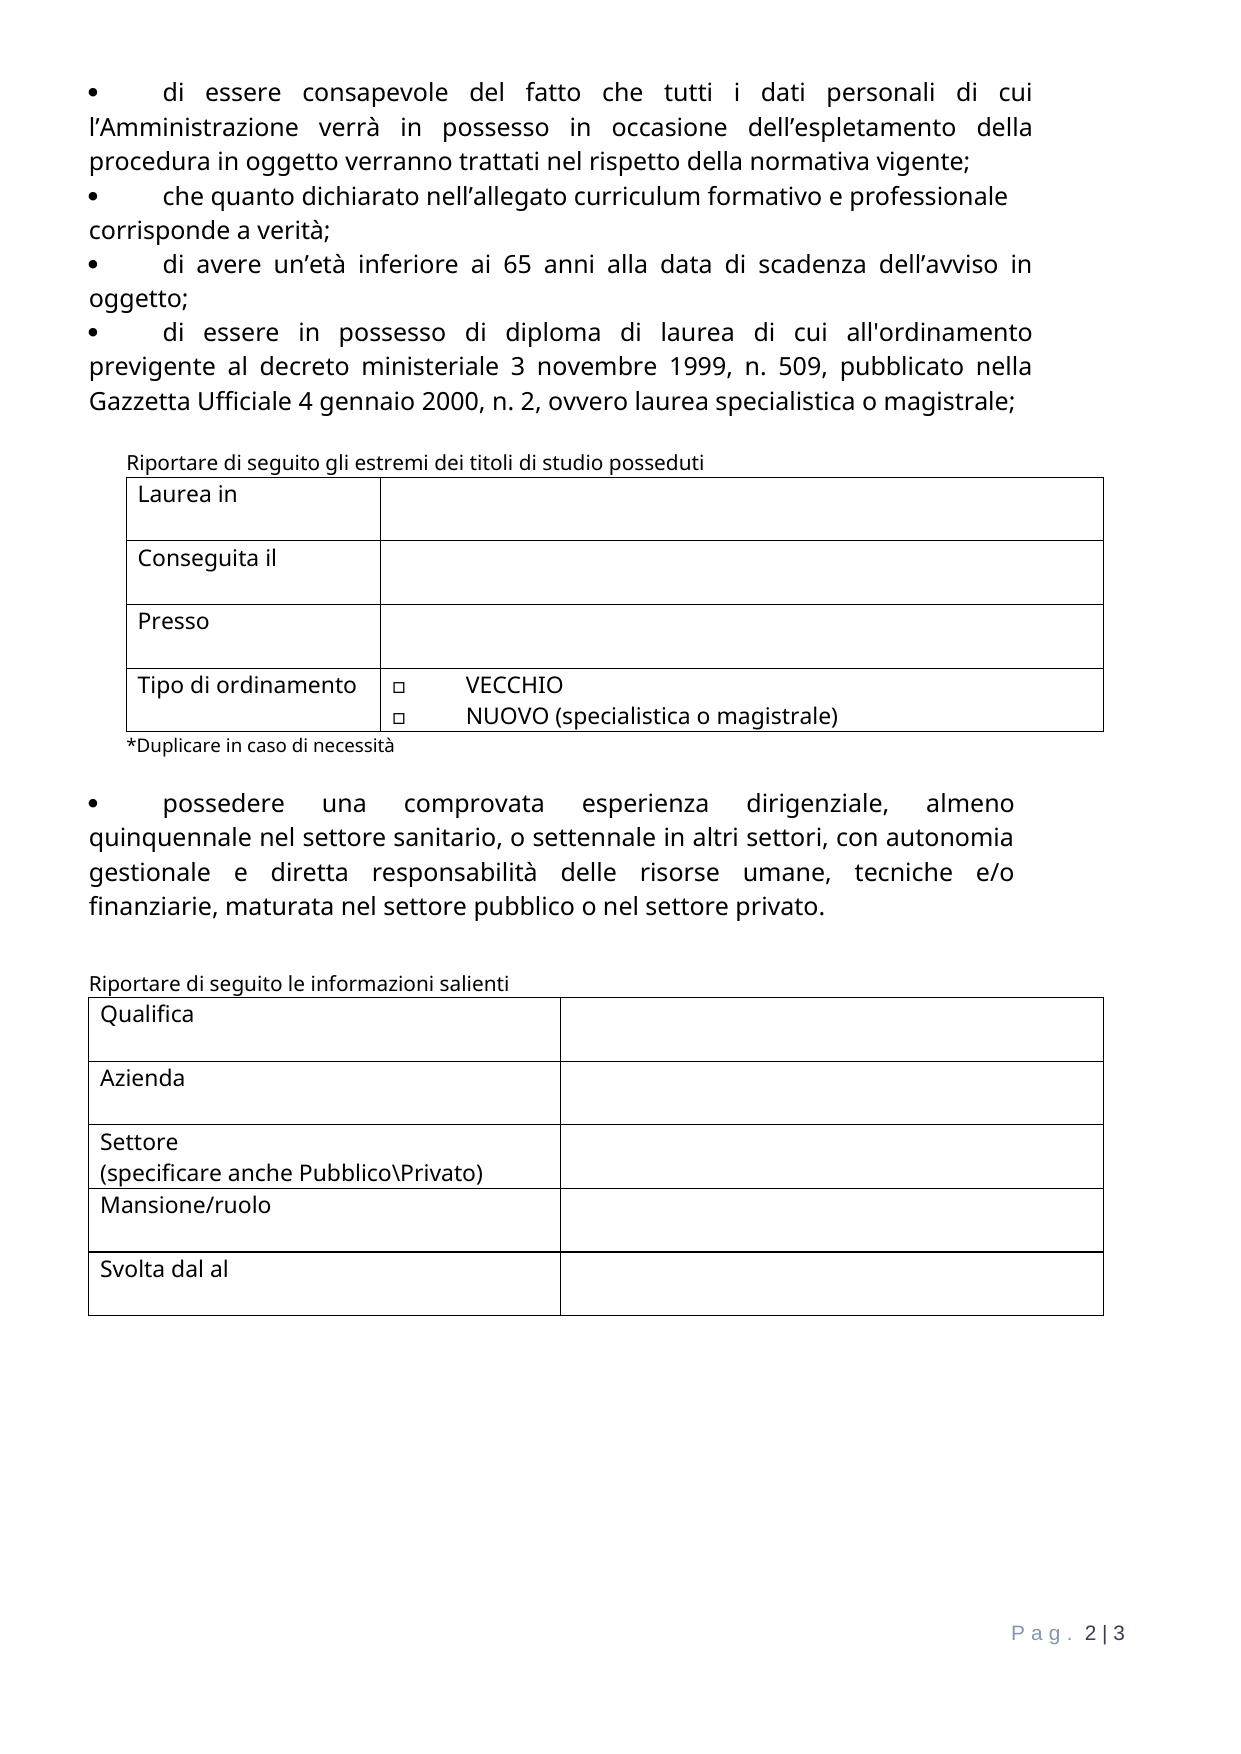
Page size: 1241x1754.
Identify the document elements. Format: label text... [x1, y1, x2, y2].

table_cell [561, 1062, 1103, 1124]
table_header [561, 998, 1103, 1061]
text *Duplicare in caso di necessità [126, 732, 1015, 758]
table_cell Settore (specificare anche Pubblico\Privato) [89, 1125, 560, 1188]
table_cell Presso [127, 605, 380, 667]
text Riportare di seguito le informazioni salienti [89, 969, 1152, 997]
table_header [381, 478, 1103, 540]
table_cell [381, 605, 1103, 667]
table_cell [561, 1189, 1103, 1251]
list di essere consapevole del fatto che tutti i dati personali di cui l’Amministrazione verrà in possesso in occasione dell’espletamento della procedura in oggetto verranno trattati nel rispetto della normativa vigente; [89, 75, 1034, 178]
text Riportare di seguito gli estremi dei titoli di studio posseduti [126, 448, 1015, 477]
table_cell [381, 541, 1103, 604]
list che quanto dichiarato nell’allegato curriculum formativo e professionale corrisponde a verità; [89, 178, 1034, 247]
table_cell VECCHIO NUOVO (specialistica o magistrale) [381, 669, 1103, 731]
table_cell Conseguita il [127, 541, 380, 604]
table_cell Mansione/ruolo [89, 1189, 560, 1251]
table_cell Tipo di ordinamento [127, 669, 380, 731]
table_header Qualifica [89, 998, 560, 1061]
list di avere un’età inferiore ai 65 anni alla data di scadenza dell’avviso in oggetto; [89, 247, 1034, 315]
table_cell [561, 1253, 1103, 1315]
table_cell Svolta dal al [89, 1253, 560, 1315]
list di essere in possesso di diploma di laurea di cui all'ordinamento previgente al decreto ministeriale 3 novembre 1999, n. 509, pubblicato nella Gazzetta Ufficiale 4 gennaio 2000, n. 2, ovvero laurea specialistica o magistrale; [89, 315, 1034, 417]
table_cell [561, 1125, 1103, 1188]
table_cell Azienda [89, 1062, 560, 1124]
table_header Laurea in [127, 478, 380, 540]
list possedere una comprovata esperienza dirigenziale, almeno quinquennale nel settore sanitario, o settennale in altri settori, con autonomia gestionale e diretta responsabilità delle risorse umane, tecniche e/o finanziarie, maturata nel settore pubblico o nel settore privato. [89, 786, 1015, 922]
